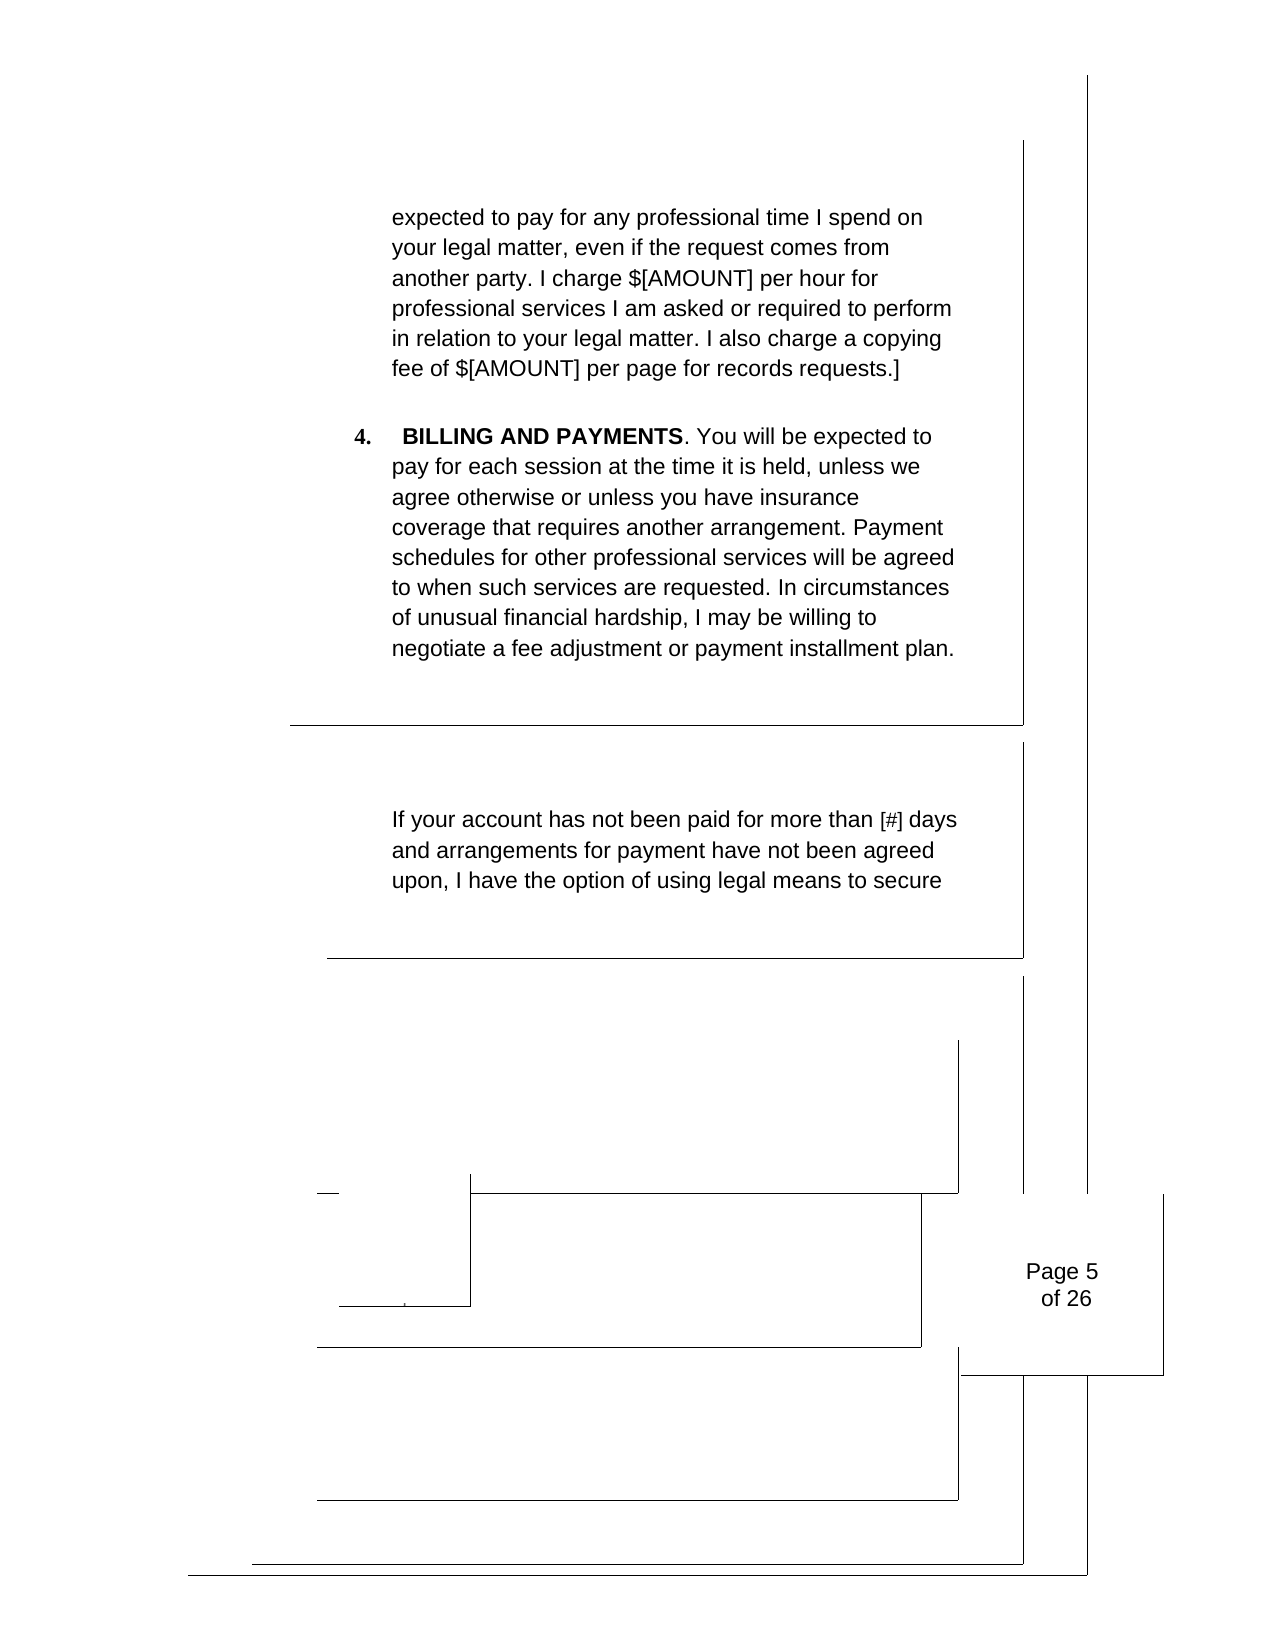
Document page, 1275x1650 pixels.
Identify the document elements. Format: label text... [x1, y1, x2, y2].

subtitle PROFESSIONAL FEES. My hourly fee is $[AMOUNT]. If we meet more than the usual time, I will charge accordingly. In addition to weekly appointments, I charge this same hourly rate for other professional services you may need, though I will prorate the hourly cost if I work for periods of less than one hour. Other professional services include report writing, telephone conversations lasting longer than [#] minutes, attendance at meetings with other professionals you have authorized, preparation of treatment summaries, and the time spent performing any other service you may request of me. If you become involved in legal proceedings that require my participation, you will be expected to pay for any professional time I spend on your legal matter, even if the request comes from another party. I charge $[AMOUNT] per hour for professional services I am asked or required to perform in relation to your legal matter. I also charge a copying fee of $[AMOUNT] per page for records requests.] [289, 139, 1023, 358]
subtitle BILLING AND PAYMENTS. You will be expected to pay for each session at the time it is held, unless we agree otherwise or unless you have insurance coverage that requires another arrangement. Payment schedules for other professional services will be agreed to when such services are requested. In circumstances of unusual financial hardship, I may be willing to negotiate a fee adjustment or payment installment plan. [289, 358, 1023, 725]
text If your account has not been paid for more than [#] days and arrangements for payment have not been agreed upon, I have the option of using legal means to secure [327, 742, 1023, 958]
